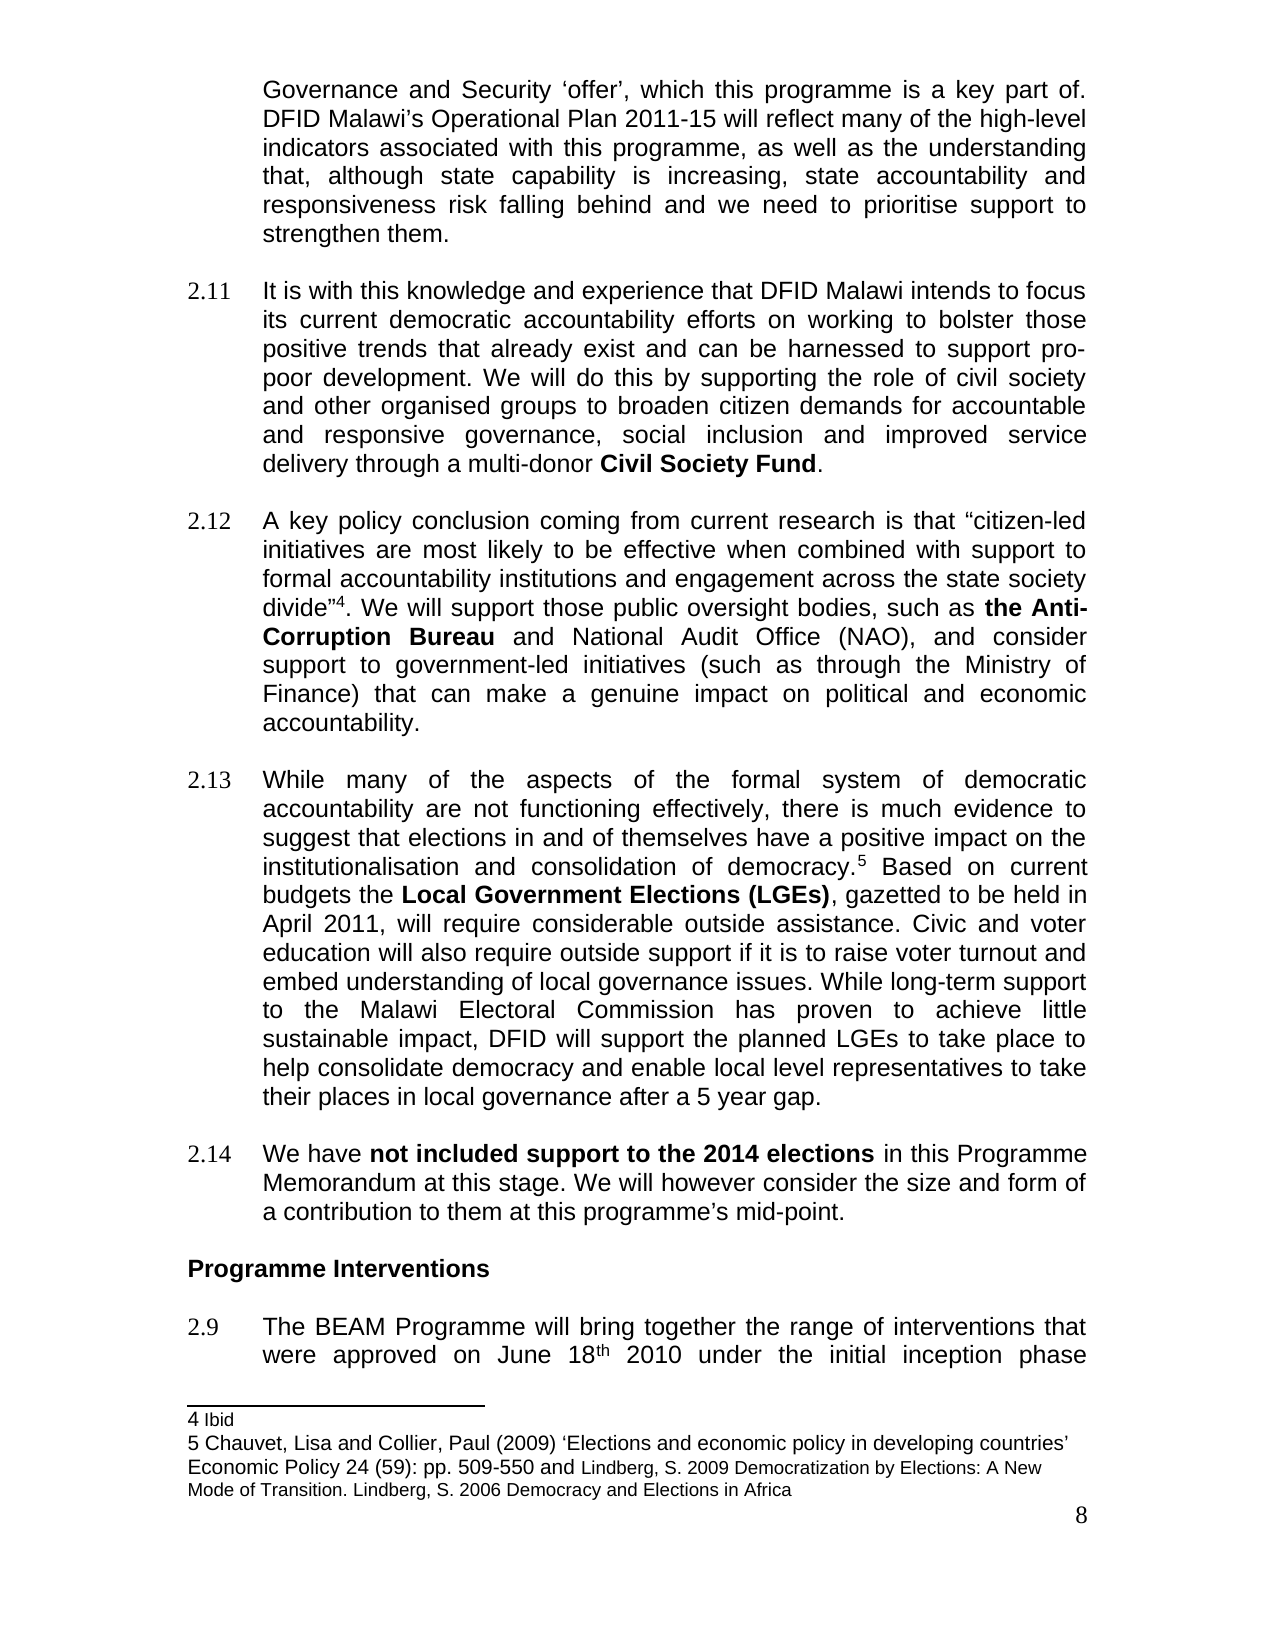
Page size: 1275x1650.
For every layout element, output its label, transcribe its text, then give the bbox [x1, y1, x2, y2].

list Ibid [187, 1407, 1088, 1431]
list A key policy conclusion coming from current research is that “citizen-led initiatives are most likely to be effective when combined with support to formal accountability institutions and engagement across the state society divide”. We will support those public oversight bodies, such as the Anti-Corruption Bureau and National Audit Office (NAO), and consider support to government-led initiatives (such as through the Ministry of Finance) that can make a genuine impact on political and economic accountability. [187, 506, 1088, 736]
list While many of the aspects of the formal system of democratic accountability are not functioning effectively, there is much evidence to suggest that elections in and of themselves have a positive impact on the institutionalisation and consolidation of democracy. Based on current budgets the Local Government Elections (LGEs), gazetted to be held in April 2011, will require considerable outside assistance. Civic and voter education will also require outside support if it is to raise voter turnout and embed understanding of local governance issues. While long-term support to the Malawi Electoral Commission has proven to achieve little sustainable impact, DFID will support the planned LGEs to take place to help consolidate democracy and enable local level representatives to take their places in local governance after a 5 year gap. [187, 765, 1088, 1110]
list It is with this knowledge and experience that DFID Malawi intends to focus its current democratic accountability efforts on working to bolster those positive trends that already exist and can be harnessed to support pro-poor development. We will do this by supporting the role of civil society and other organised groups to broaden citizen demands for accountable and responsive governance, social inclusion and improved service delivery through a multi-donor Civil Society Fund. [187, 276, 1088, 478]
list The BEAM Programme will bring together the range of interventions that were approved on June 18th 2010 under the initial inception phase submission. These Inception Phase Interventions are: design, analysis and baseline work; support to the local government elections; and support to civil society to achieve results over the next year, through individual projects and grants from the Good Governance Fund. These Inception Phase Interventions will all be completed by late 2011, feed into the new components and be succeeded by consolidated support to civil society through the Civil Society Fund and direct support to autonomous public oversight institutions. [187, 1312, 1088, 1369]
list Governance and Security ‘offer’, which this programme is a key part of. DFID Malawi’s Operational Plan 2011-15 will reflect many of the high-level indicators associated with this programme, as well as the understanding that, although state capability is increasing, state accountability and responsiveness risk falling behind and we need to prioritise support to strengthen them. [187, 75, 1088, 247]
list Chauvet, Lisa and Collier, Paul (2009) ‘Elections and economic policy in developing countries’ Economic Policy 24 (59): pp. 509-550 and Lindberg, S. 2009 Democratization by Elections: A New Mode of Transition. Lindberg, S. 2006 Democracy and Elections in Africa [187, 1431, 1088, 1500]
list We have not included support to the 2014 elections in this Programme Memorandum at this stage. We will however consider the size and form of a contribution to them at this programme’s mid-point. [187, 1139, 1088, 1225]
text Programme Interventions [187, 1254, 1088, 1283]
